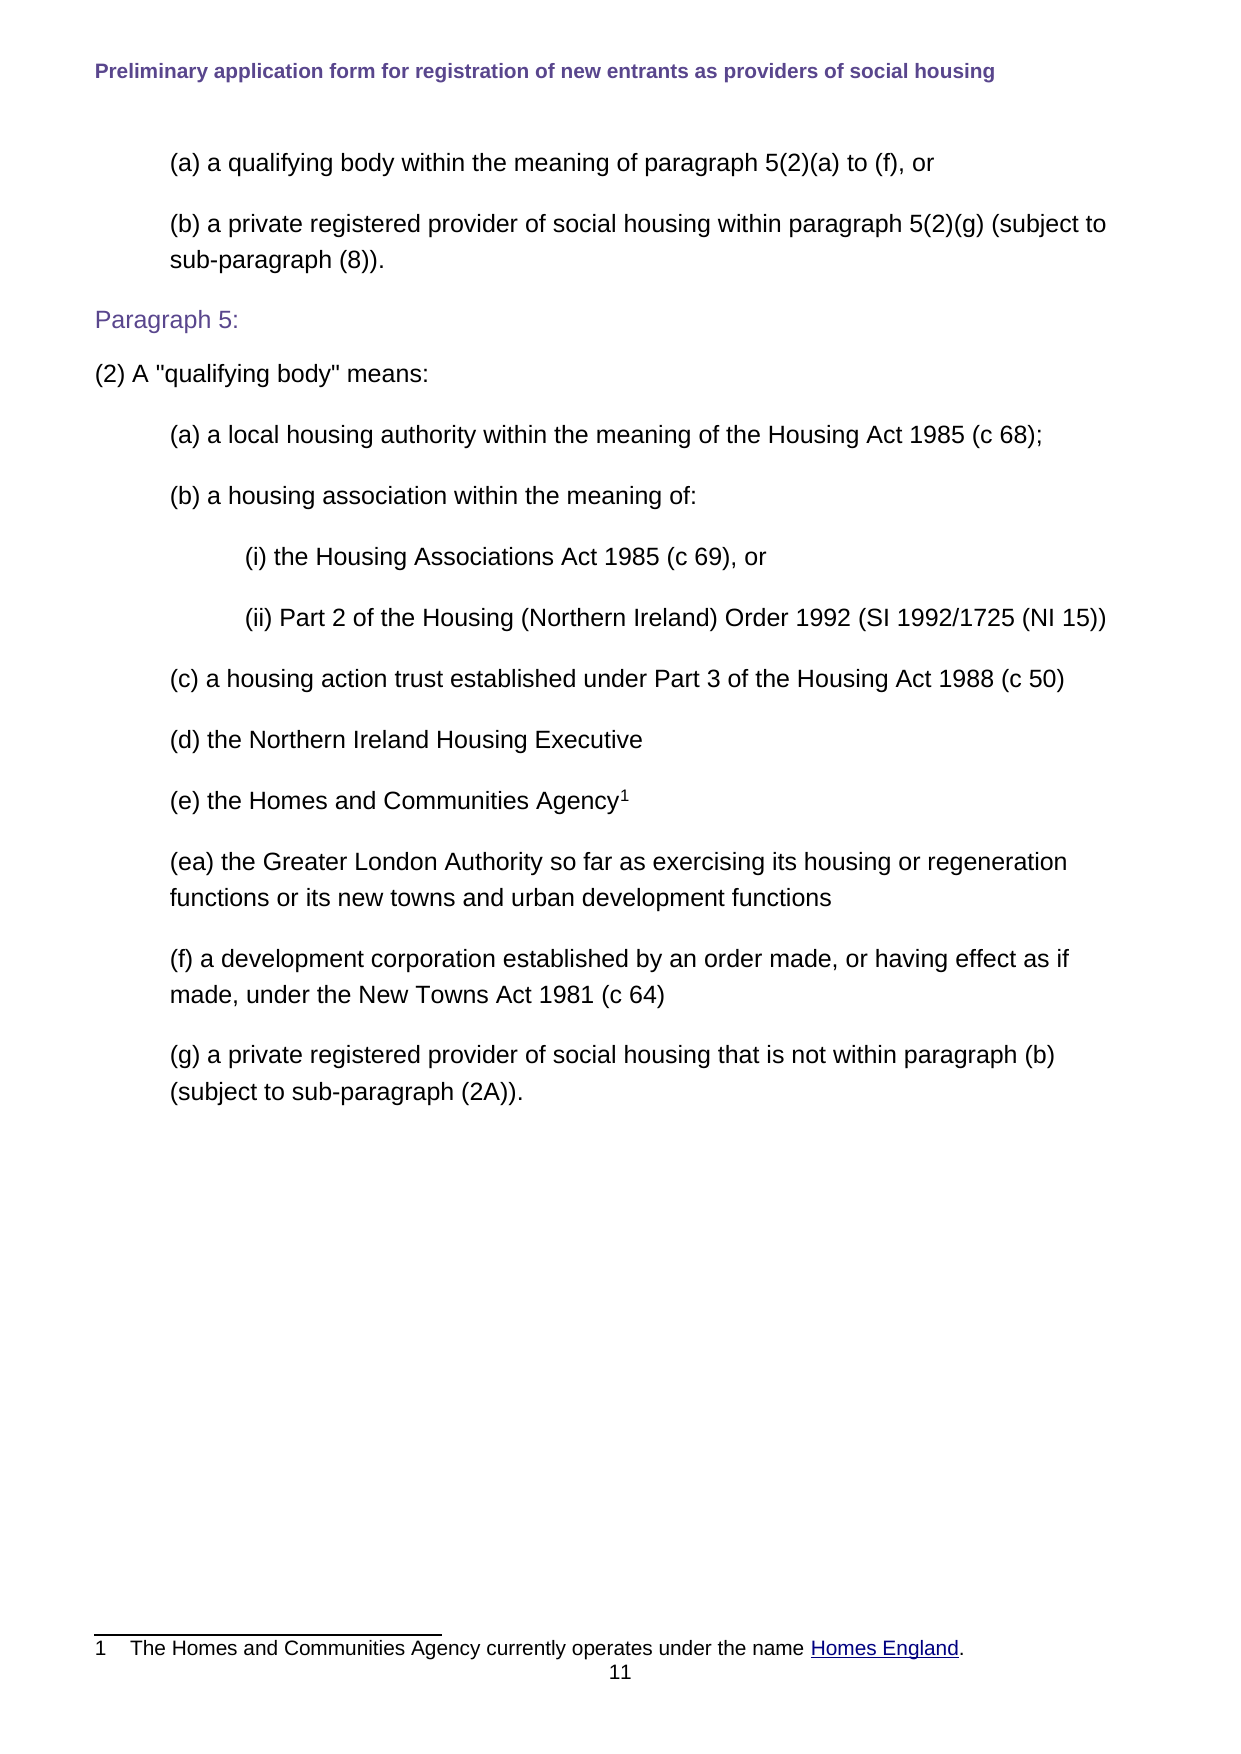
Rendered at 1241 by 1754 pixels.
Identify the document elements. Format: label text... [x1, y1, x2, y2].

text (b) a housing association within the meaning of: [169, 481, 1146, 510]
text (e) the Homes and Communities Agency [169, 786, 1146, 814]
text (i) the Housing Associations Act 1985 (c 69), or [244, 542, 1146, 571]
text (ea) the Greater London Authority so far as exercising its housing or regeneration functions or its new towns and urban development functions [169, 847, 1146, 911]
subtitle Paragraph 5: [94, 306, 1146, 334]
text The Homes and Communities Agency currently operates under the name Homes England. [94, 1636, 1146, 1659]
text (g) a private registered provider of social housing that is not within paragraph (b) (subject to sub-paragraph (2A)). [169, 1041, 1146, 1105]
text (2) A "qualifying body" means: [94, 359, 1146, 388]
text (ii) Part 2 of the Housing (Northern Ireland) Order 1992 (SI 1992/1725 (NI 15)) [244, 603, 1146, 632]
text (d) the Northern Ireland Housing Executive [169, 725, 1146, 754]
text (a) a local housing authority within the meaning of the Housing Act 1985 (c 68); [169, 420, 1146, 449]
text (f) a development corporation established by an order made, or having effect as if made, under the New Towns Act 1981 (c 64) [169, 944, 1146, 1008]
text (c) a housing action trust established under Part 3 of the Housing Act 1988 (c 50) [169, 664, 1146, 693]
text (a) a qualifying body within the meaning of paragraph 5(2)(a) to (f), or [169, 148, 1146, 176]
text (b) a private registered provider of social housing within paragraph 5(2)(g) (subject to sub-paragraph (8)). [169, 209, 1146, 273]
